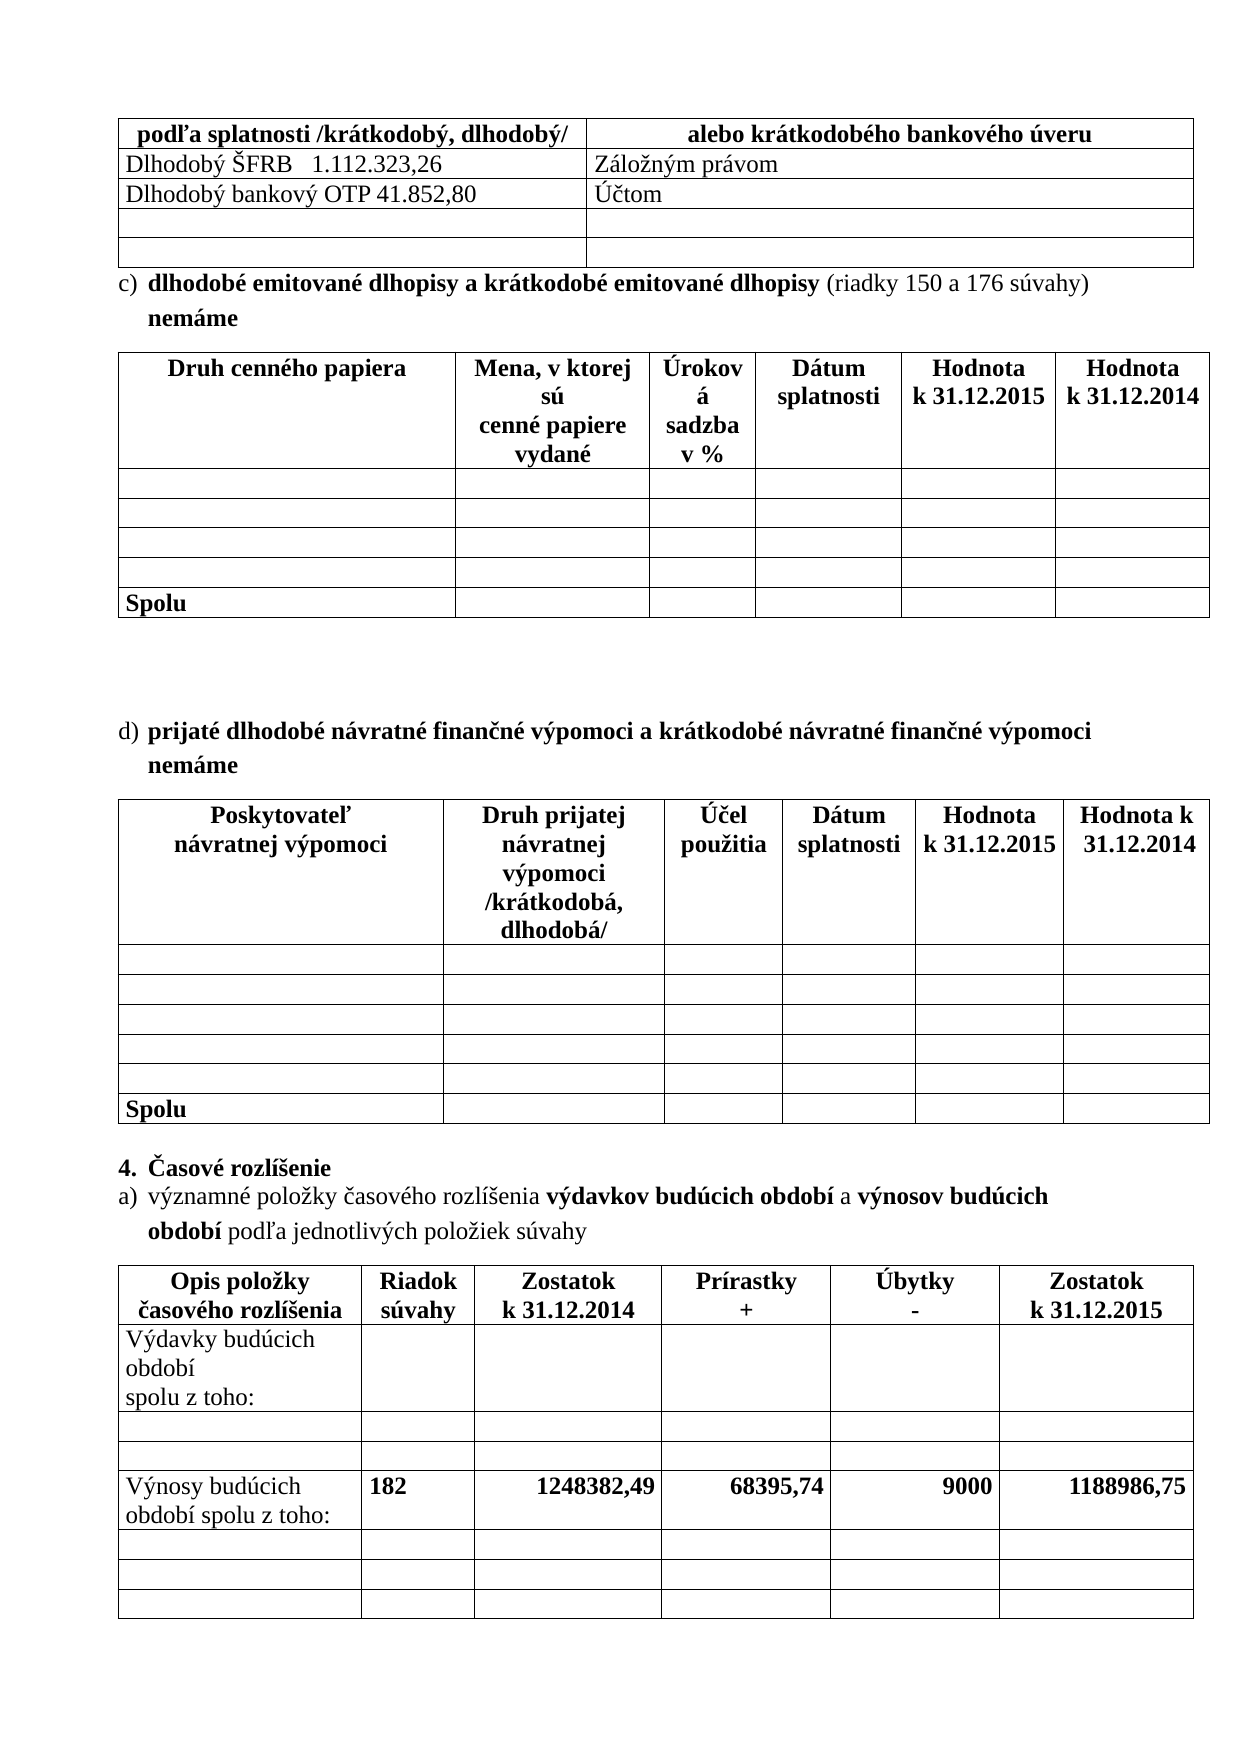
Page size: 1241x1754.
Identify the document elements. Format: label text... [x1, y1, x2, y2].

table_cell [902, 499, 1055, 527]
table_cell [783, 1035, 915, 1063]
table_cell [916, 1064, 1063, 1093]
table_cell [916, 945, 1063, 974]
table_cell [665, 1064, 782, 1093]
table_cell [1000, 1325, 1193, 1411]
table_cell [1056, 469, 1209, 497]
table_cell [1000, 1590, 1193, 1618]
table_cell [916, 1094, 1063, 1123]
table_cell Spolu [119, 588, 455, 617]
table_cell [831, 1442, 999, 1470]
table_cell [902, 588, 1055, 617]
table_cell Výdavky budúcich období spolu z toho: [119, 1325, 361, 1411]
table_cell Spolu [119, 1094, 443, 1123]
table_header Riadok súvahy [362, 1266, 474, 1323]
table_cell [362, 1590, 474, 1618]
table_cell [475, 1442, 661, 1470]
table_header Poskytovateľ návratnej výpomoci [119, 800, 443, 944]
table_cell [1000, 1560, 1193, 1588]
table_cell [650, 499, 755, 527]
table_cell [783, 1005, 915, 1033]
table_cell [650, 558, 755, 587]
table_cell 1188986,75 [1000, 1471, 1193, 1529]
table_cell [362, 1442, 474, 1470]
table_cell [456, 528, 649, 557]
table_cell [831, 1412, 999, 1441]
table_cell [756, 558, 901, 587]
table_cell Dlhodobý ŠFRB 1.112.323,26 [119, 149, 586, 178]
table_cell [119, 528, 455, 557]
table_cell [119, 1442, 361, 1470]
table_header Zostatok k 31.12.2014 [475, 1266, 661, 1323]
table_cell [475, 1412, 661, 1441]
table_cell [662, 1560, 830, 1588]
table_header Prírastky + [662, 1266, 830, 1323]
table_cell [783, 1094, 915, 1123]
table_cell [587, 238, 1193, 267]
table_cell Záložným právom [587, 149, 1193, 178]
table_cell [650, 528, 755, 557]
table_cell [444, 1005, 664, 1033]
list významné položky časového rozlíšenia výdavkov budúcich období a výnosov budúcich období podľa jednotlivých položiek súvahy [118, 1181, 1122, 1245]
table_cell [662, 1325, 830, 1411]
table_header Mena, v ktorej sú cenné papiere vydané [456, 353, 649, 468]
table_cell [756, 469, 901, 497]
table_header Úroková sadzba v % [650, 353, 755, 468]
table_header Hodnota k 31.12.2015 [916, 800, 1063, 944]
table_cell 68395,74 [662, 1471, 830, 1529]
table_header Hodnota k 31.12.2015 [902, 353, 1055, 468]
table_cell 9000 [831, 1471, 999, 1529]
table_header Dátum splatnosti [756, 353, 901, 468]
table_cell Účtom [587, 179, 1193, 207]
table_cell [902, 558, 1055, 587]
table_cell [1064, 1064, 1209, 1093]
table_cell [119, 499, 455, 527]
table_cell [1056, 588, 1209, 617]
table_cell [756, 499, 901, 527]
table_cell [665, 1094, 782, 1123]
table_cell [831, 1560, 999, 1588]
table_cell [662, 1530, 830, 1559]
table_cell [662, 1590, 830, 1618]
table_cell [119, 1035, 443, 1063]
table_cell [119, 975, 443, 1004]
table_cell 1248382,49 [475, 1471, 661, 1529]
table_cell [1056, 528, 1209, 557]
table_cell [444, 1035, 664, 1063]
table_cell [783, 975, 915, 1004]
table_cell [650, 588, 755, 617]
table_cell [662, 1412, 830, 1441]
table_cell Dlhodobý bankový OTP 41.852,80 [119, 179, 586, 207]
table_cell [1056, 499, 1209, 527]
list Časové rozlíšenie [118, 1153, 1122, 1181]
table_cell [475, 1530, 661, 1559]
table_cell [662, 1442, 830, 1470]
table_cell [119, 238, 586, 267]
table_cell [783, 945, 915, 974]
table_cell [902, 469, 1055, 497]
table_cell [119, 1412, 361, 1441]
table_cell [587, 209, 1193, 237]
table_cell [444, 1094, 664, 1123]
table_cell [831, 1530, 999, 1559]
table_cell [916, 975, 1063, 1004]
table_cell [362, 1530, 474, 1559]
table_header Hodnota k 31.12.2014 [1064, 800, 1209, 944]
table_cell [902, 528, 1055, 557]
table_cell [444, 945, 664, 974]
table_cell [1000, 1530, 1193, 1559]
table_header Hodnota k 31.12.2014 [1056, 353, 1209, 468]
table_cell [119, 1005, 443, 1033]
table_cell [119, 1530, 361, 1559]
table_cell [456, 588, 649, 617]
table_cell Výnosy budúcich období spolu z toho: [119, 1471, 361, 1529]
table_header Dátum splatnosti [783, 800, 915, 944]
table_cell [362, 1560, 474, 1588]
table_cell [362, 1325, 474, 1411]
list dlhodobé emitované dlhopisy a krátkodobé emitované dlhopisy (riadky 150 a 176 súvahy) nemáme [118, 268, 1122, 331]
table_header Druh cenného papiera [119, 353, 455, 468]
table_cell [665, 1005, 782, 1033]
table_cell [1000, 1412, 1193, 1441]
table_cell [456, 499, 649, 527]
table_cell [444, 1064, 664, 1093]
table_cell [916, 1005, 1063, 1033]
table_cell [119, 1560, 361, 1588]
table_header alebo krátkodobého bankového úveru [587, 119, 1193, 148]
table_header Zostatok k 31.12.2015 [1000, 1266, 1193, 1323]
table_cell [1056, 558, 1209, 587]
table_cell [475, 1560, 661, 1588]
table_cell 182 [362, 1471, 474, 1529]
table_cell [756, 588, 901, 617]
table_cell [475, 1325, 661, 1411]
table_cell [456, 469, 649, 497]
table_cell [119, 1064, 443, 1093]
table_cell [362, 1412, 474, 1441]
table_cell [456, 558, 649, 587]
table_cell [119, 558, 455, 587]
table_cell [444, 975, 664, 1004]
table_cell [831, 1590, 999, 1618]
table_cell [665, 945, 782, 974]
table_cell [119, 1590, 361, 1618]
table_header Úbytky - [831, 1266, 999, 1323]
table_cell [1000, 1442, 1193, 1470]
table_header Opis položky časového rozlíšenia [119, 1266, 361, 1323]
table_cell [916, 1035, 1063, 1063]
table_cell [665, 1035, 782, 1063]
list prijaté dlhodobé návratné finančné výpomoci a krátkodobé návratné finančné výpomoci nemáme [118, 716, 1122, 779]
table_cell [1064, 945, 1209, 974]
table_cell [475, 1590, 661, 1618]
table_cell [1064, 1094, 1209, 1123]
table_cell [1064, 1035, 1209, 1063]
table_header Účel použitia [665, 800, 782, 944]
table_cell [119, 945, 443, 974]
table_cell [783, 1064, 915, 1093]
table_cell [1064, 975, 1209, 1004]
table_cell [119, 209, 586, 237]
table_cell [119, 469, 455, 497]
table_cell [756, 528, 901, 557]
table_cell [1064, 1005, 1209, 1033]
table_cell [650, 469, 755, 497]
table_cell [665, 975, 782, 1004]
table_cell [831, 1325, 999, 1411]
table_header podľa splatnosti /krátkodobý, dlhodobý/ [119, 119, 586, 148]
table_header Druh prijatej návratnej výpomoci /krátkodobá, dlhodobá/ [444, 800, 664, 944]
